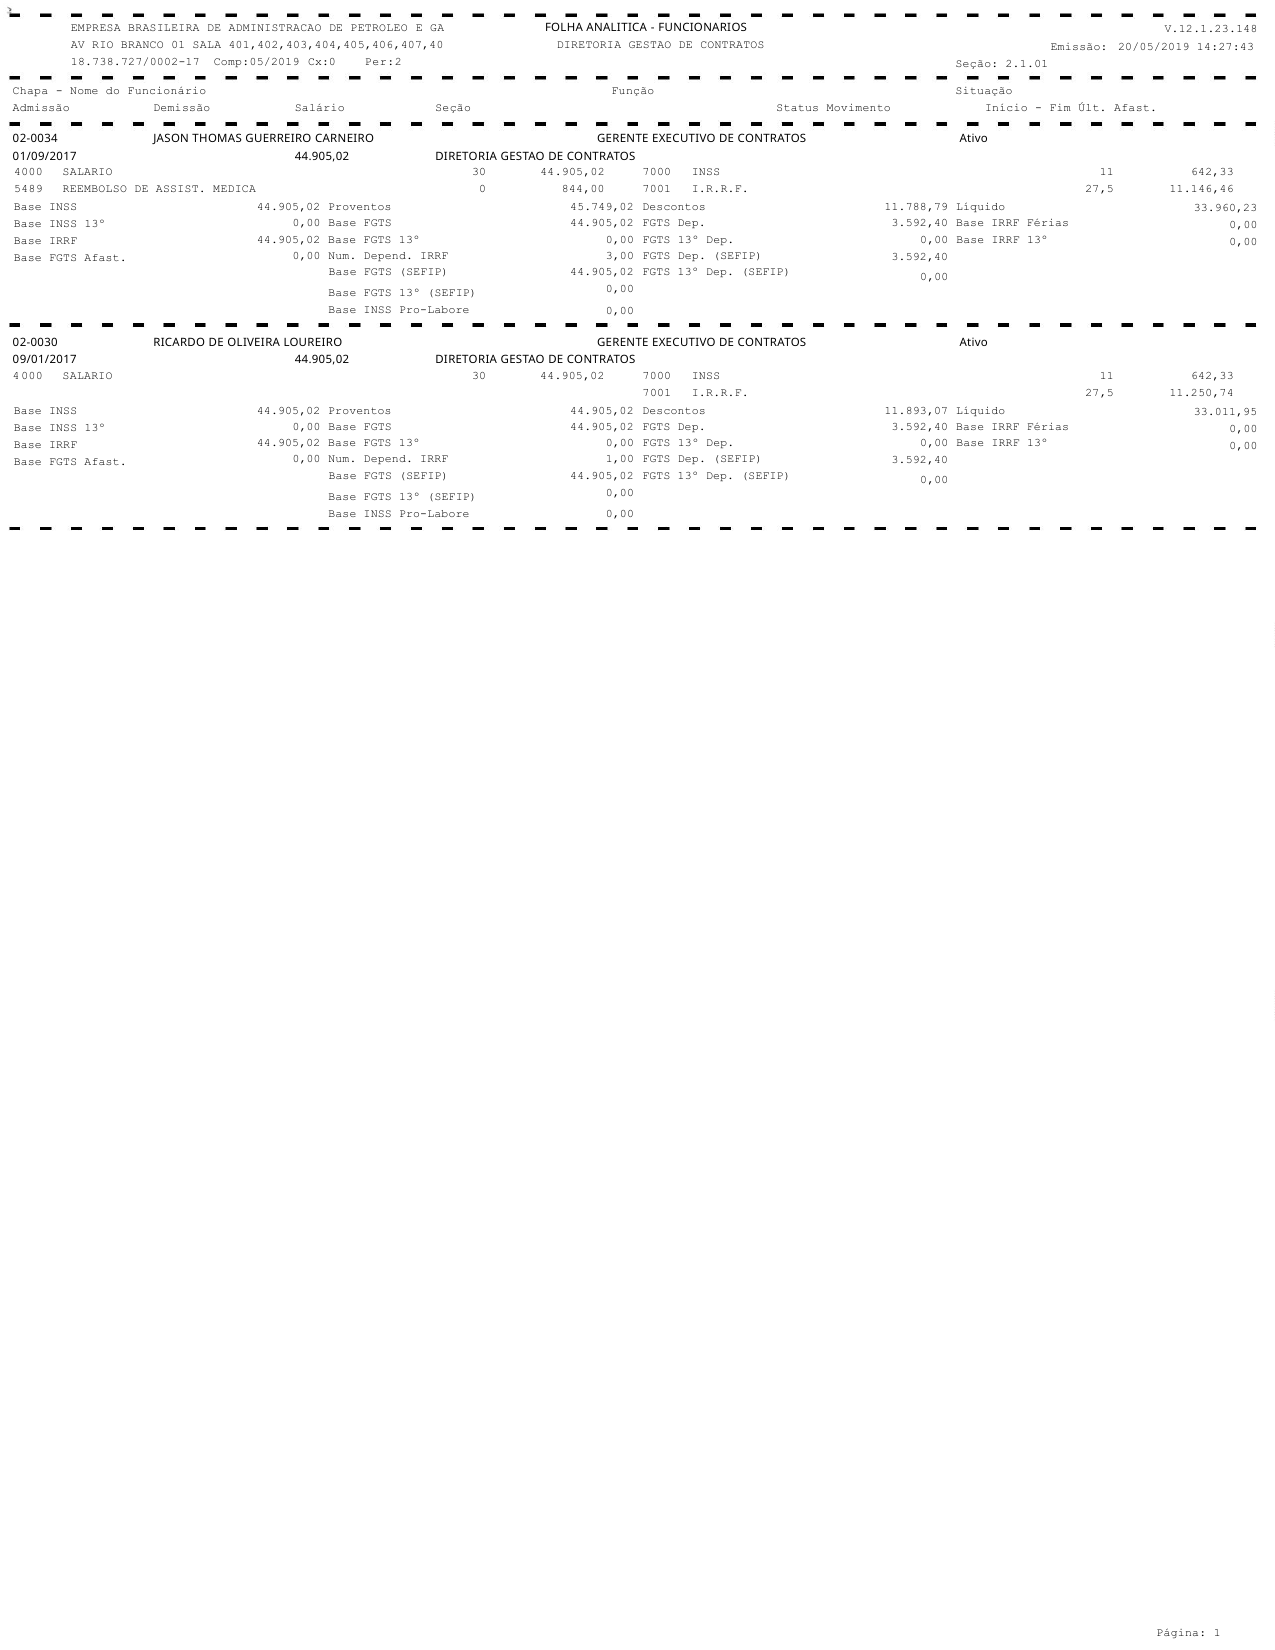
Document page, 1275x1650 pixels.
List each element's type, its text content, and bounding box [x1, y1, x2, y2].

text 11.146,46 [1169, 182, 1251, 195]
text 44.905,02 Base FGTS 13º [257, 232, 474, 246]
text 0,00 [606, 507, 651, 521]
text 642,33 [1191, 368, 1251, 382]
text 1/09/2017 [19, 149, 101, 163]
text 0,00 [1229, 218, 1275, 231]
picture [0, 0, 1275, 1650]
text Base FGTS (SEFIP) [328, 265, 474, 278]
text 0,00 [606, 303, 651, 317]
text 1 [71, 54, 78, 68]
text 4 [12, 368, 21, 382]
text GERENTE EXECUTIVO DE CONTRATOS [597, 132, 837, 146]
text 7001 [642, 182, 688, 195]
text 0,00 Base FGTS [292, 216, 474, 229]
text JASON THOMAS GUERREIRO CARNEIRO [153, 132, 401, 146]
text 0 [12, 132, 19, 146]
text 3.592,40 Base IRRF Férias [891, 420, 1095, 433]
text Função [611, 84, 672, 97]
text 7000 [642, 164, 688, 178]
text Salário [294, 101, 362, 114]
text 11.250,74 [1169, 385, 1251, 399]
text 0,00 [1229, 439, 1275, 452]
text DIRETORIA GESTAO DE CONTRATOS [435, 353, 696, 366]
text 44.905,02 Proventos [257, 403, 474, 417]
text 44.905,02 [294, 149, 401, 163]
text AV RIO BRANCO 01 SALA 401,402,403,404,405,406,407,40 [71, 37, 469, 51]
text 0,00 FGTS 13º Dep. [606, 436, 817, 449]
text 0,00 [920, 473, 966, 486]
text Página: 1 [1156, 1626, 1237, 1639]
text 0,00 Base IRRF 13º [920, 232, 1095, 246]
text 30 44.905,02 7000 [472, 368, 692, 382]
text 27,5 [1085, 385, 1131, 399]
text V.12.1.23.148 [1164, 22, 1275, 35]
text 33.960,23 [1193, 201, 1275, 214]
text 11.893,07 Líquido [884, 403, 1095, 417]
text DIRETORIA GESTAO DE CONTRATOS [557, 37, 790, 51]
text GERENTE EXECUTIVO DE CONTRATOS [597, 336, 837, 349]
text Situação [955, 84, 1066, 97]
text 44.905,02 [540, 164, 622, 178]
text 0,00 Num. Depend. IRRF [292, 248, 474, 262]
text 3.592,40 Base IRRF Férias [891, 216, 1095, 229]
text 1,00 FGTS Dep. (SEFIP) [606, 452, 817, 466]
text INSS [692, 368, 738, 382]
text 4 [14, 164, 21, 178]
text 11 [1099, 368, 1131, 382]
text Base INSS 13º [13, 217, 123, 230]
text 7 [642, 385, 667, 399]
text Base INSS 13º [13, 421, 123, 434]
text 3.592,40 [891, 249, 1095, 263]
text Seção [435, 101, 488, 114]
text 000 [21, 368, 60, 382]
text 0,00 Base FGTS [292, 420, 474, 433]
text 44.905,02 FGTS Dep. [570, 216, 817, 229]
text 0,00 [1229, 421, 1275, 435]
text Base INSS [13, 200, 95, 213]
text 20/05/2019 14:27:43 [1118, 39, 1275, 53]
text 0,00 Num. Depend. IRRF [292, 452, 474, 466]
text 0 [12, 336, 19, 349]
text 2-0030 [19, 336, 80, 349]
text 0,00 [606, 282, 817, 295]
text 2-0034 [19, 132, 80, 146]
text Base FGTS (SEFIP) [328, 468, 474, 482]
text 33.011,95 [1193, 404, 1275, 418]
text Base INSS [13, 403, 95, 417]
text 844,00 [562, 182, 622, 195]
text 45.749,02 Descontos [570, 200, 817, 213]
text Base FGTS 13º (SEFIP) [328, 489, 500, 503]
text 000 [21, 164, 60, 178]
text 44.905,02 FGTS 13º Dep. (SEFIP) [570, 468, 817, 482]
text 9/01/2017 [19, 353, 101, 366]
text 0,00 [606, 486, 817, 499]
text 11.788,79 Líquido [884, 200, 1095, 213]
text Chapa - Nome do Funcionário [12, 84, 236, 97]
text Admissão Demissão [12, 101, 236, 114]
text EMPRESA BRASILEIRA DE ADMINISTRACAO DE PETROLEO E GA [71, 20, 469, 34]
text 44.905,02 FGTS Dep. [570, 420, 817, 433]
text Base FGTS 13º (SEFIP) [328, 285, 500, 299]
text 0 [12, 149, 19, 163]
text Base INSS Pro-Labore [328, 506, 500, 520]
text Início - Fim Últ. Afast. [985, 101, 1182, 114]
text 642,33 [1191, 164, 1251, 178]
text 44.905,02 Base FGTS 13º [257, 436, 474, 449]
text RICARDO DE OLIVEIRA LOUREIRO [153, 336, 379, 349]
text Base FGTS Afast. [13, 251, 145, 264]
text 11 [1099, 164, 1131, 178]
text I.R.R.F. [692, 182, 766, 195]
text 3,00 FGTS Dep. (SEFIP) [606, 248, 817, 262]
text 5 [14, 182, 21, 195]
text Base IRRF [13, 438, 123, 451]
text 0 [12, 353, 19, 366]
text Per:2 [364, 54, 419, 68]
text I.R.R.F. [692, 385, 766, 399]
text 30 [472, 164, 503, 178]
text Base INSS Pro-Labore [328, 302, 500, 316]
text Base FGTS Afast. [13, 455, 145, 468]
text 27,5 [1085, 182, 1131, 195]
text DIRETORIA GESTAO DE CONTRATOS [435, 149, 837, 163]
text 0,00 [920, 269, 966, 283]
text Base IRRF [13, 234, 123, 247]
text Ativo [959, 132, 1012, 146]
text SALARIO [62, 368, 130, 382]
text 44.905,02 FGTS 13º Dep. (SEFIP) [570, 265, 817, 278]
text 8.738.727/0002-17 Comp:05/2019 Cx:0 [78, 54, 361, 68]
text 489 [21, 182, 60, 195]
text 0,00 Base IRRF 13º [920, 436, 1095, 449]
text 0,00 FGTS 13º Dep. [606, 232, 817, 246]
text 44.905,02 Descontos [570, 403, 817, 417]
text Emissão: [1050, 39, 1118, 53]
text 001 [667, 385, 692, 399]
text Ativo [959, 336, 1012, 349]
text INSS [692, 164, 738, 178]
text Status Movimento [776, 101, 908, 114]
text SALARIO [62, 164, 281, 178]
text 44.905,02 Proventos [257, 200, 474, 213]
text 3.592,40 [891, 453, 1095, 466]
text 0,00 [1229, 235, 1275, 248]
text 0 [479, 182, 503, 195]
text REEMBOLSO DE ASSIST. MEDICA [62, 182, 281, 195]
text FOLHA ANALITICA - FUNCIONARIOS [545, 20, 785, 34]
text Seção: 2.1.01 [955, 56, 1066, 70]
text 44.905,02 [294, 353, 376, 366]
